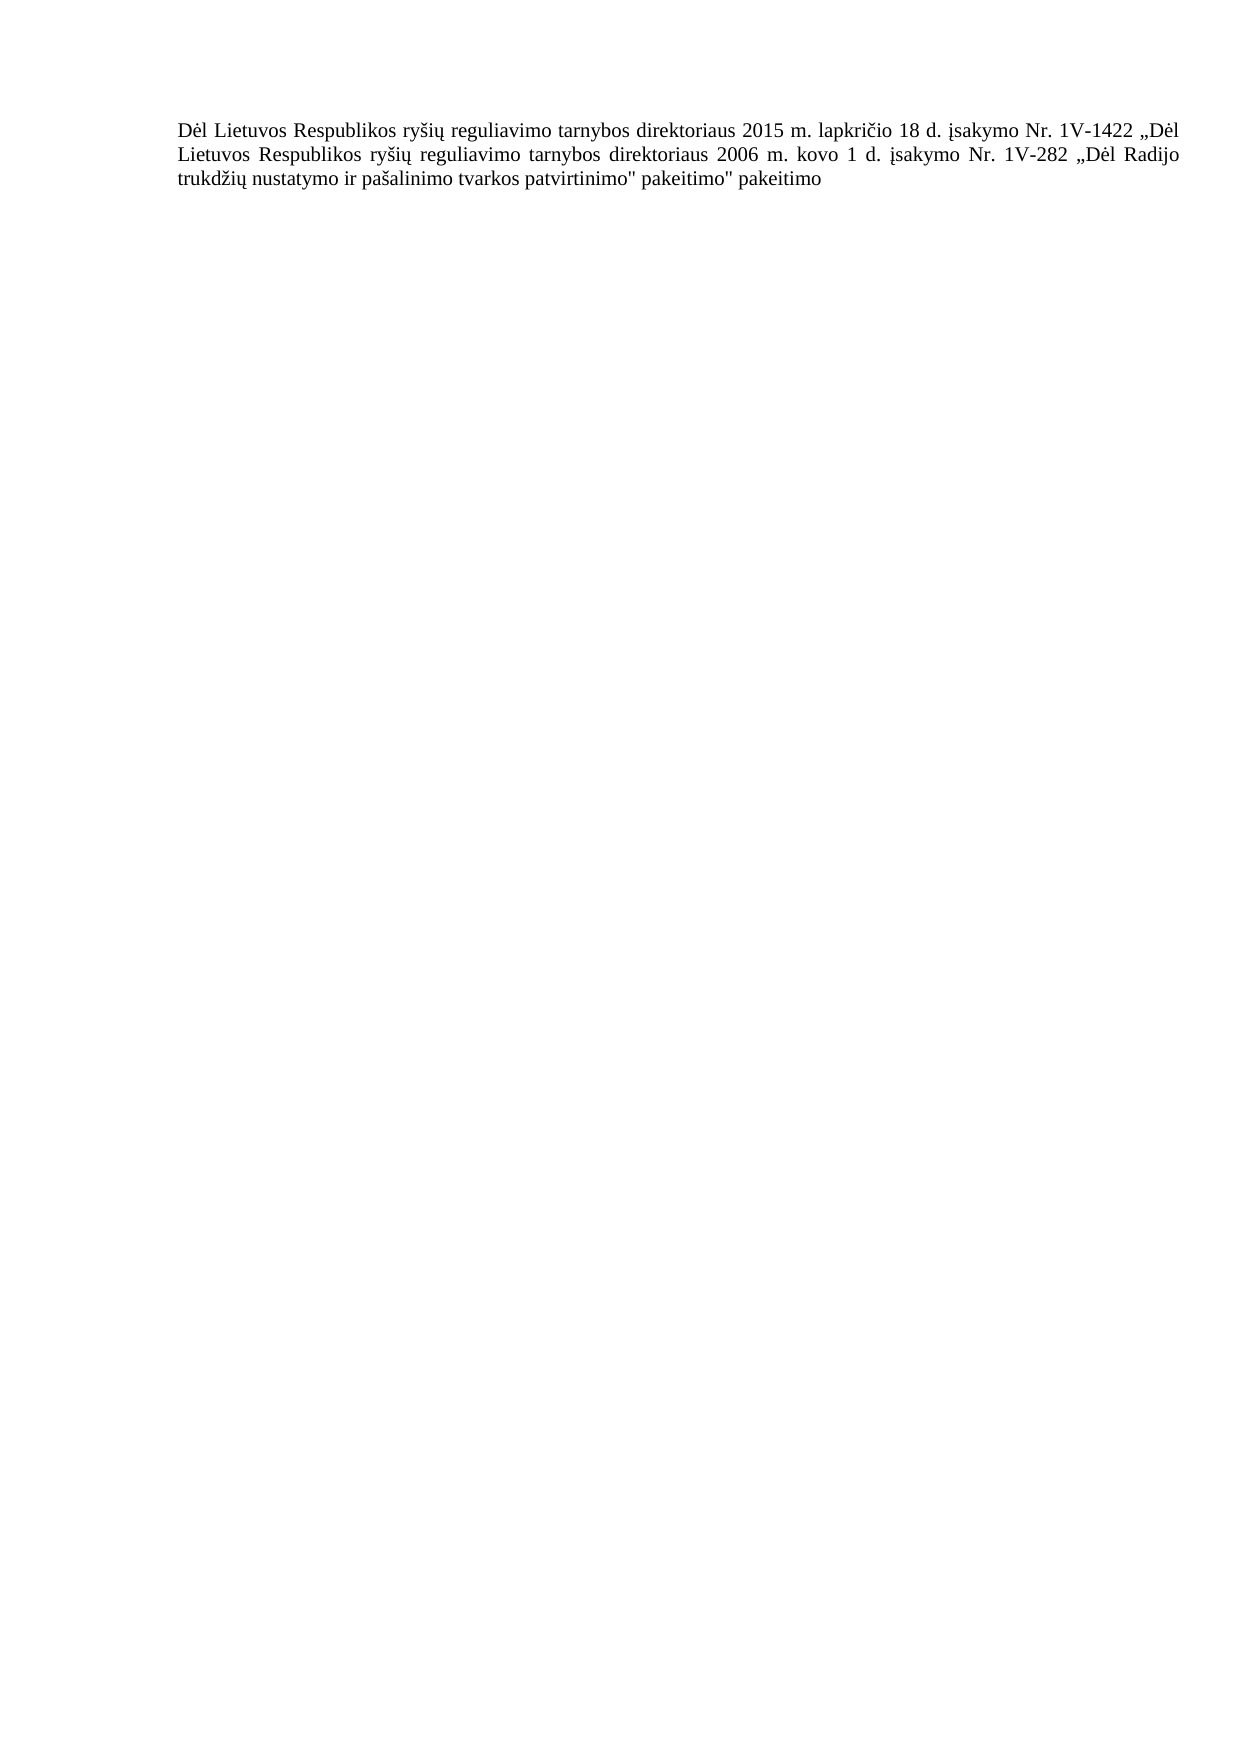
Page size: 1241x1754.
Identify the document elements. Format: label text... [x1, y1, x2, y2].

text Dėl Lietuvos Respublikos ryšių reguliavimo tarnybos direktoriaus 2015 m. lapkričio 18 d. įsakymo Nr. 1V-1422 „Dėl Lietuvos Respublikos ryšių reguliavimo tarnybos direktoriaus 2006 m. kovo 1 d. įsakymo Nr. 1V-282 „Dėl Radijo trukdžių nustatymo ir pašalinimo tvarkos patvirtinimo" pakeitimo" pakeitimo [177, 118, 1181, 190]
